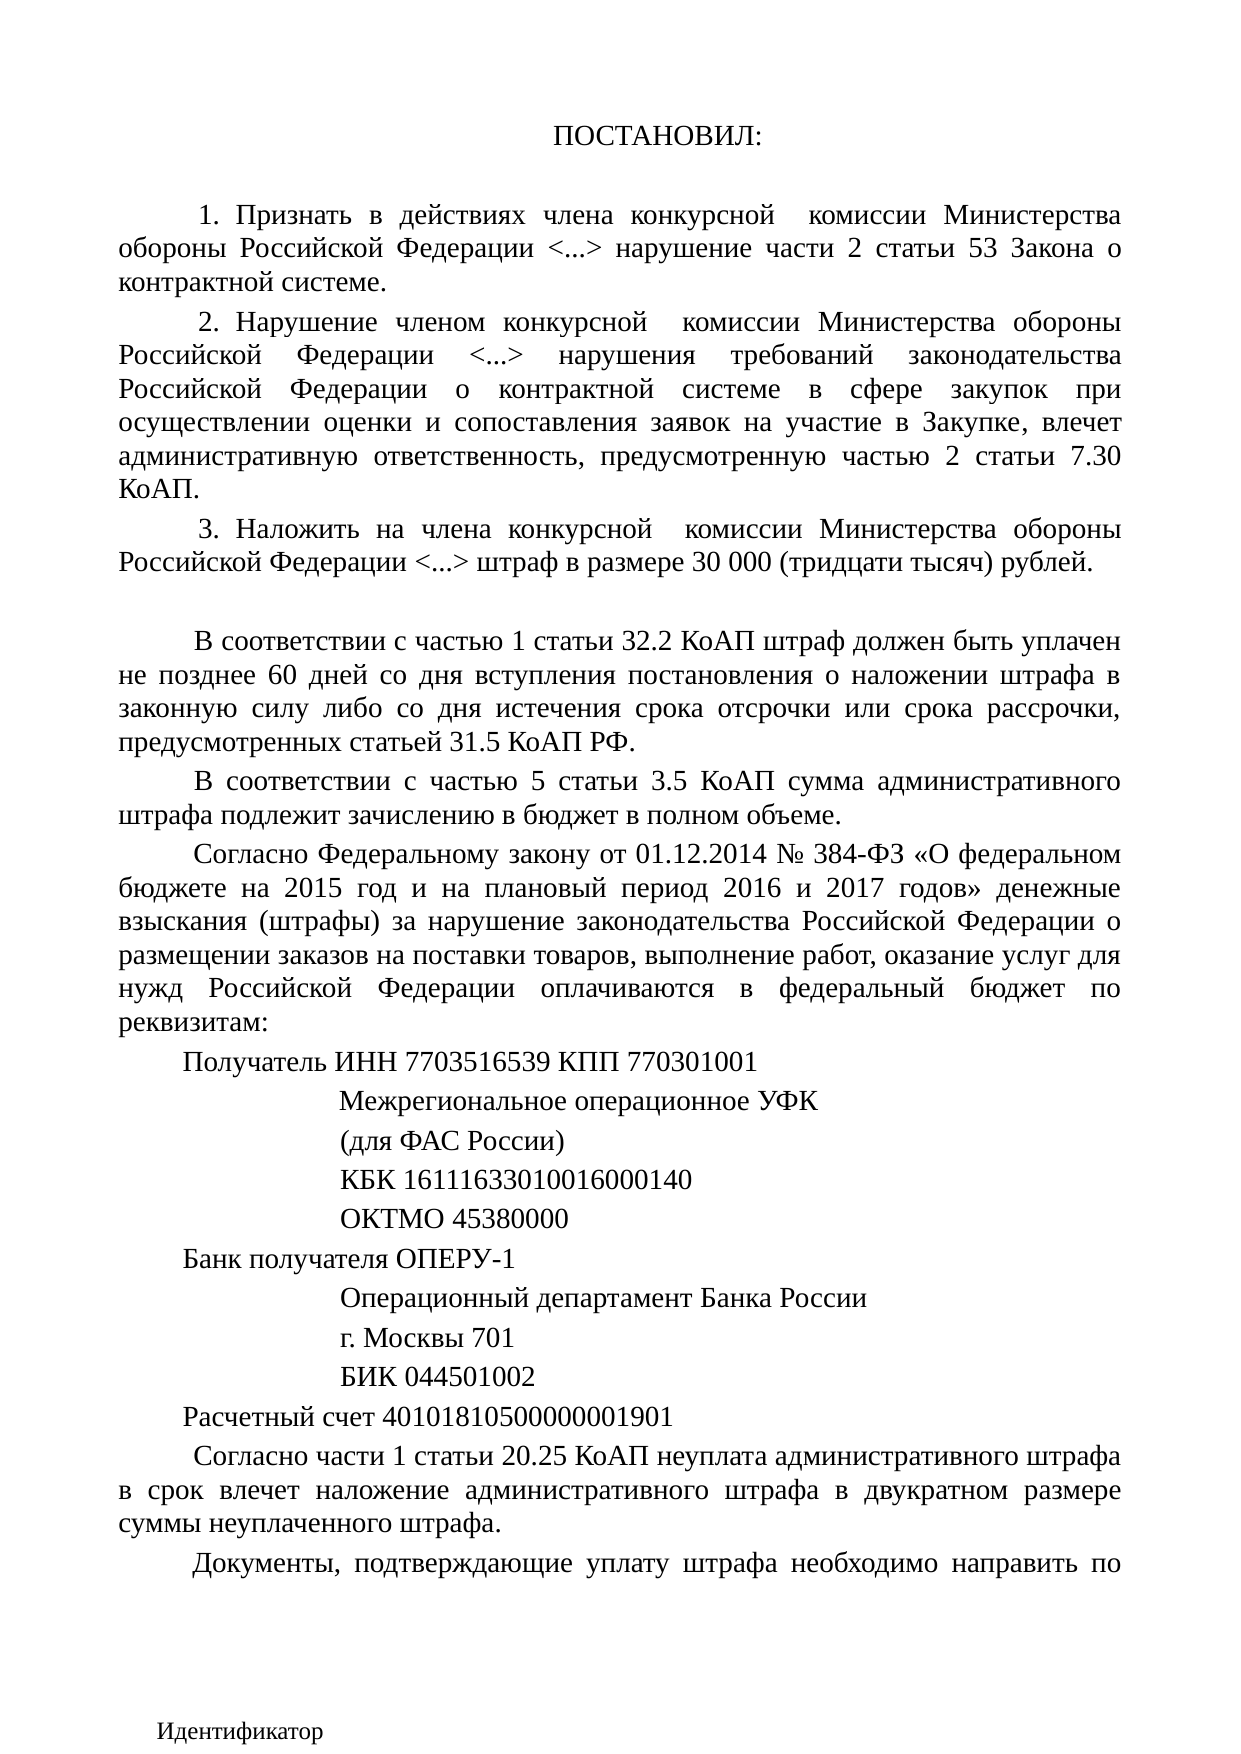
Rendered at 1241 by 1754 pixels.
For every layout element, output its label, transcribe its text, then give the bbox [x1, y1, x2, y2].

text Расчетный счет 40101810500000001901 [118, 1399, 1122, 1432]
list Признать в действиях члена конкурсной комиссии Министерства обороны Российской Федерации <...> нарушение части 2 статьи 53 Закона о контрактной системе. [118, 197, 1122, 298]
text Операционный департамент Банка России [118, 1281, 1122, 1314]
list Наложить на члена конкурсной комиссии Министерства обороны Российской Федерации <...> штраф в размере 30 000 (тридцати тысяч) рублей. [118, 511, 1122, 578]
text КБК 16111633010016000140 [118, 1162, 1122, 1196]
text Согласно Федеральному закону от 01.12.2014 № 384-ФЗ «О федеральном бюджете на 2015 год и на плановый период 2016 и 2017 годов» денежные взыскания (штрафы) за нарушение законодательства Российской Федерации о размещении заказов на поставки товаров, выполнение работ, оказание услуг для нужд Российской Федерации оплачиваются в федеральный бюджет по реквизитам: [118, 836, 1122, 1038]
text (для ФАС России) [118, 1123, 1122, 1156]
text БИК 044501002 [118, 1359, 1122, 1393]
text Межрегиональное операционное УФК [118, 1083, 1122, 1117]
text Документы, подтверждающие уплату штрафа необходимо направить по [118, 1545, 1122, 1578]
text В соответствии с частью 1 статьи 32.2 КоАП штраф должен быть уплачен не позднее 60 дней со дня вступления постановления о наложении штрафа в законную силу либо со дня истечения срока отсрочки или срока рассрочки, предусмотренных статьей 31.5 КоАП РФ. [118, 623, 1122, 757]
text Банк получателя ОПЕРУ-1 [118, 1241, 1122, 1274]
text В соответствии с частью 5 статьи 3.5 КоАП сумма административного штрафа подлежит зачислению в бюджет в полном объеме. [118, 763, 1122, 831]
text г. Москвы 701 [118, 1320, 1122, 1353]
text Согласно части 1 статьи 20.25 КоАП неуплата административного штрафа в срок влечет наложение административного штрафа в двукратном размере суммы неуплаченного штрафа. [118, 1438, 1122, 1539]
text Получатель ИНН 7703516539 КПП 770301001 [118, 1044, 1122, 1077]
text ОКТМО 45380000 [118, 1202, 1122, 1235]
text ПОСТАНОВИЛ: [118, 118, 1122, 152]
list Нарушение членом конкурсной комиссии Министерства обороны Российской Федерации <...> нарушения требований законодательства Российской Федерации о контрактной системе в сфере закупок при осуществлении оценки и сопоставления заявок на участие в Закупке, влечет административную ответственность, предусмотренную частью 2 статьи 7.30 КоАП. [118, 304, 1122, 505]
